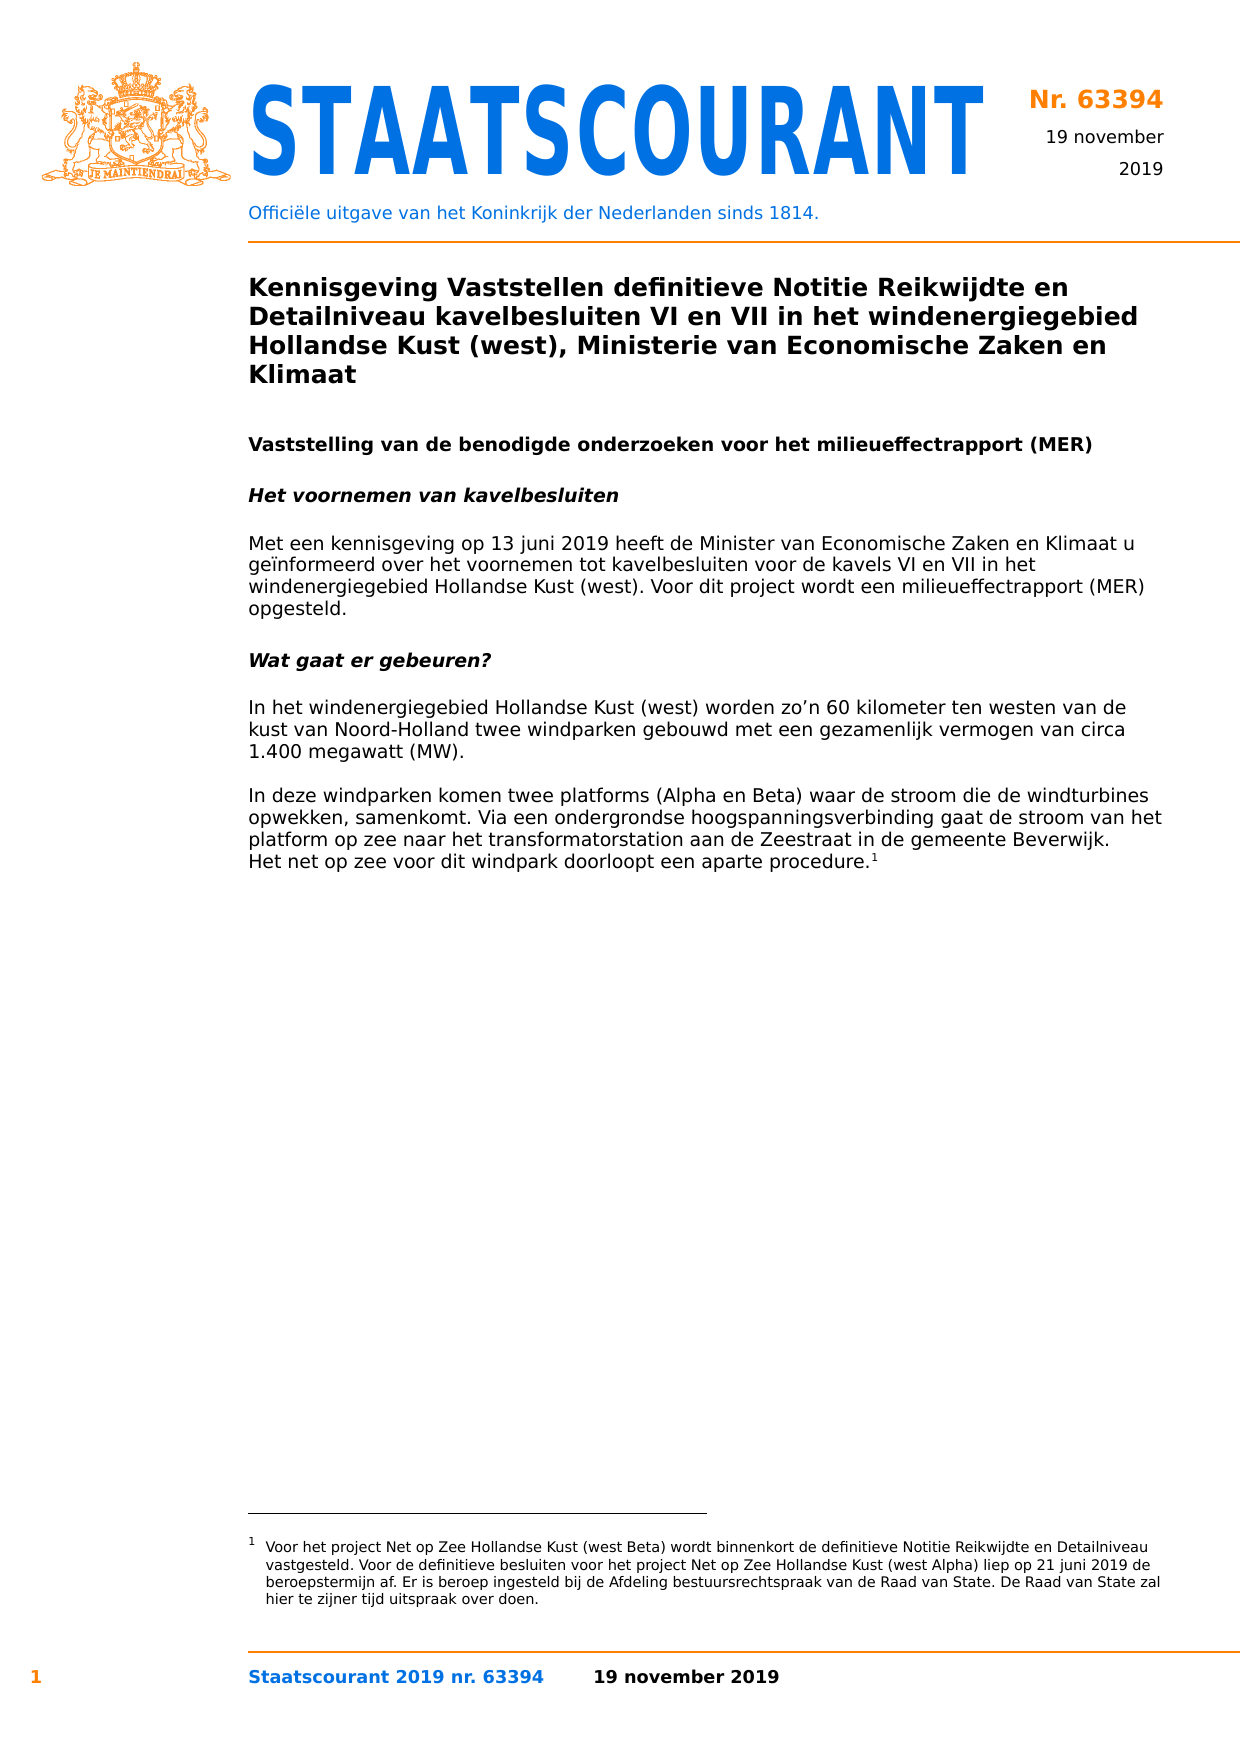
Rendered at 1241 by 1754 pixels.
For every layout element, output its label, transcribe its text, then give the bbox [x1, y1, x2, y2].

table_cell Officiële uitgave van het Koninkrijk der Nederlanden sinds 1814. [248, 203, 1240, 241]
text Voor het project Net op Zee Hollandse Kust (west Beta) wordt binnenkort de definitieve Notitie Reikwijdte en Detailniveau vastgesteld. Voor de definitieve besluiten voor het project Net op Zee Hollandse Kust (west Alpha) liep op 21 juni 2019 de beroepstermijn af. Er is beroep ingesteld bij de Afdeling bestuursrechtspraak van de Raad van State. De Raad van State zal hier te zijner tijd uitspraak over doen. [248, 1535, 1163, 1608]
table_cell 19 november [998, 121, 1240, 153]
text Het net op zee voor dit windpark doorloopt een aparte procedure. [248, 851, 1163, 873]
table_header STAATSCOURANT [248, 62, 998, 203]
text Met een kennisgeving op 13 juni 2019 heeft de Minister van Economische Zaken en Klimaat u geïnformeerd over het voornemen tot kavelbesluiten voor de kavels VI en VII in het windenergiegebied Hollandse Kust (west). Voor dit project wordt een milieueffectrapport (MER) opgesteld. [248, 532, 1163, 620]
table_cell 2019 [998, 153, 1240, 203]
picture [41, 62, 231, 186]
table_header [25, 62, 248, 241]
text In het windenergiegebied Hollandse Kust (west) worden zo’n 60 kilometer ten westen van de kust van Noord-Holland twee windparken gebouwd met een gezamenlijk vermogen van circa 1.400 megawatt (MW). [248, 697, 1163, 763]
table_header Nr. 63394 [998, 62, 1240, 121]
text In deze windparken komen twee platforms (Alpha en Beta) waar de stroom die de windturbines opwekken, samenkomt. Via een ondergrondse hoogspanningsverbinding gaat de stroom van het platform op zee naar het transformatorstation aan de Zeestraat in de gemeente Beverwijk. [248, 785, 1163, 851]
subtitle Wat gaat er gebeuren? [248, 650, 1163, 672]
subtitle Het voornemen van kavelbesluiten [248, 485, 1163, 507]
subtitle Kennisgeving Vaststellen definitieve Notitie Reikwijdte en Detailniveau kavelbesluiten VI en VII in het windenergiegebied Hollandse Kust (west), Ministerie van Economische Zaken en Klimaat [248, 273, 1163, 390]
subtitle Vaststelling van de benodigde onderzoeken voor het milieueffectrapport (MER) [248, 433, 1163, 455]
